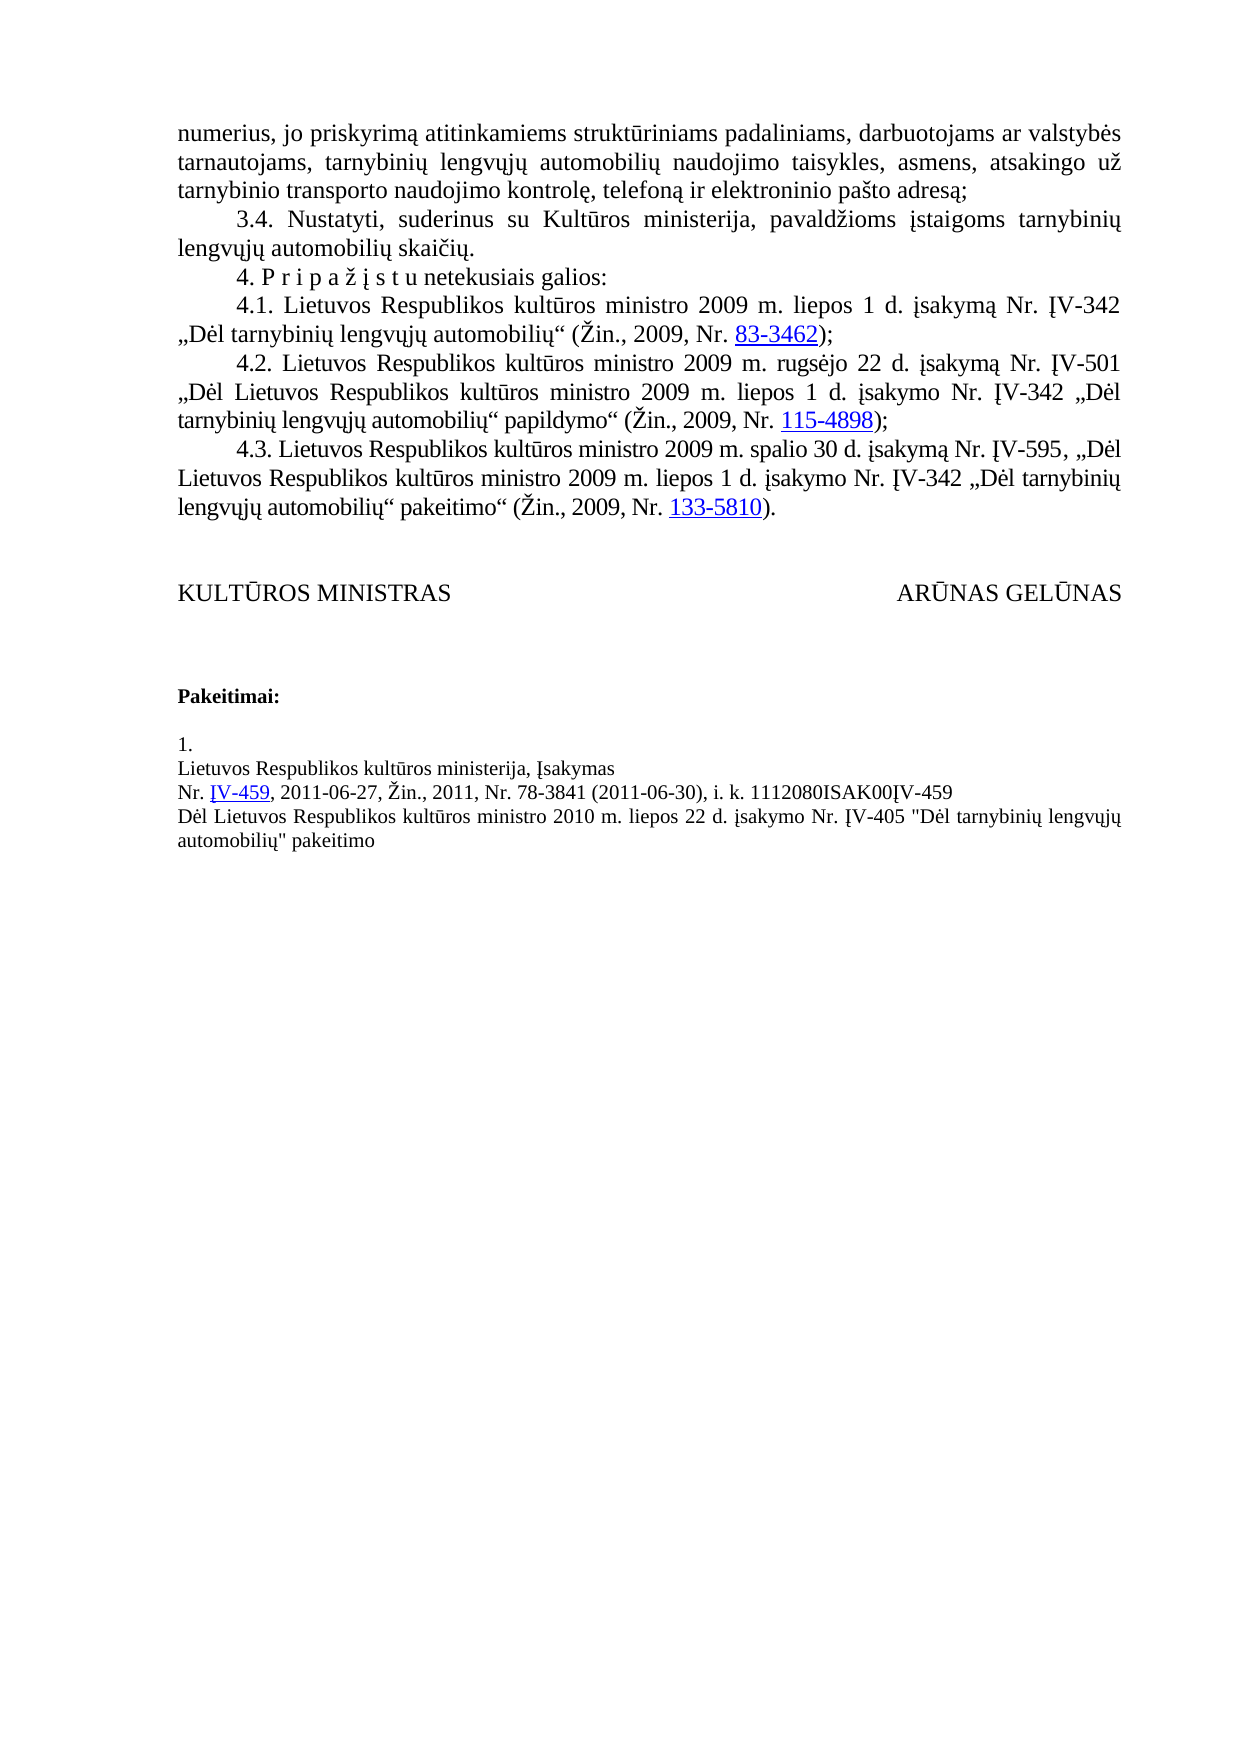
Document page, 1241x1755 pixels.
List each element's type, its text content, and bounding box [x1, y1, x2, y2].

text Kultūros ministras Arūnas Gelūnas [177, 578, 1122, 607]
text Nr. ĮV-459, 2011-06-27, Žin., 2011, Nr. 78-3841 (2011-06-30), i. k. 1112080ISAK00ĮV-459 [177, 780, 1122, 804]
text 4. P r i p a ž į s t u netekusiais galios: [177, 262, 1122, 291]
text Dėl Lietuvos Respublikos kultūros ministro 2010 m. liepos 22 d. įsakymo Nr. ĮV-405 "Dėl tarnybinių lengvųjų automobilių" pakeitimo [177, 804, 1122, 852]
text 3.4. Nustatyti, suderinus su Kultūros ministerija, pavaldžioms įstaigoms tarnybinių lengvųjų automobilių skaičių. [177, 204, 1122, 262]
text 1. [177, 732, 1122, 756]
text 4.2. Lietuvos Respublikos kultūros ministro 2009 m. rugsėjo 22 d. įsakymą Nr. ĮV-501 „Dėl Lietuvos Respublikos kultūros ministro 2009 m. liepos 1 d. įsakymo Nr. ĮV-342 „Dėl tarnybinių lengvųjų automobilių“ papildymo“ (Žin., 2009, Nr. 115-4898); [177, 348, 1122, 434]
text 4.1. Lietuvos Respublikos kultūros ministro 2009 m. liepos 1 d. įsakymą Nr. ĮV-342 „Dėl tarnybinių lengvųjų automobilių“ (Žin., 2009, Nr. 83-3462); [177, 291, 1122, 348]
text Pakeitimai: [177, 684, 1122, 708]
text Lietuvos Respublikos kultūros ministerija, Įsakymas [177, 756, 1122, 780]
text numerius, jo priskyrimą atitinkamiems struktūriniams padaliniams, darbuotojams ar valstybės tarnautojams, tarnybinių lengvųjų automobilių naudojimo taisykles, asmens, atsakingo už tarnybinio transporto naudojimo kontrolę, telefoną ir elektroninio pašto adresą; [177, 118, 1122, 204]
text 4.3. Lietuvos Respublikos kultūros ministro 2009 m. spalio 30 d. įsakymą Nr. ĮV-595‚ „Dėl Lietuvos Respublikos kultūros ministro 2009 m. liepos 1 d. įsakymo Nr. ĮV-342 „Dėl tarnybinių lengvųjų automobilių“ pakeitimo“ (Žin., 2009, Nr. 133-5810). [177, 434, 1122, 521]
